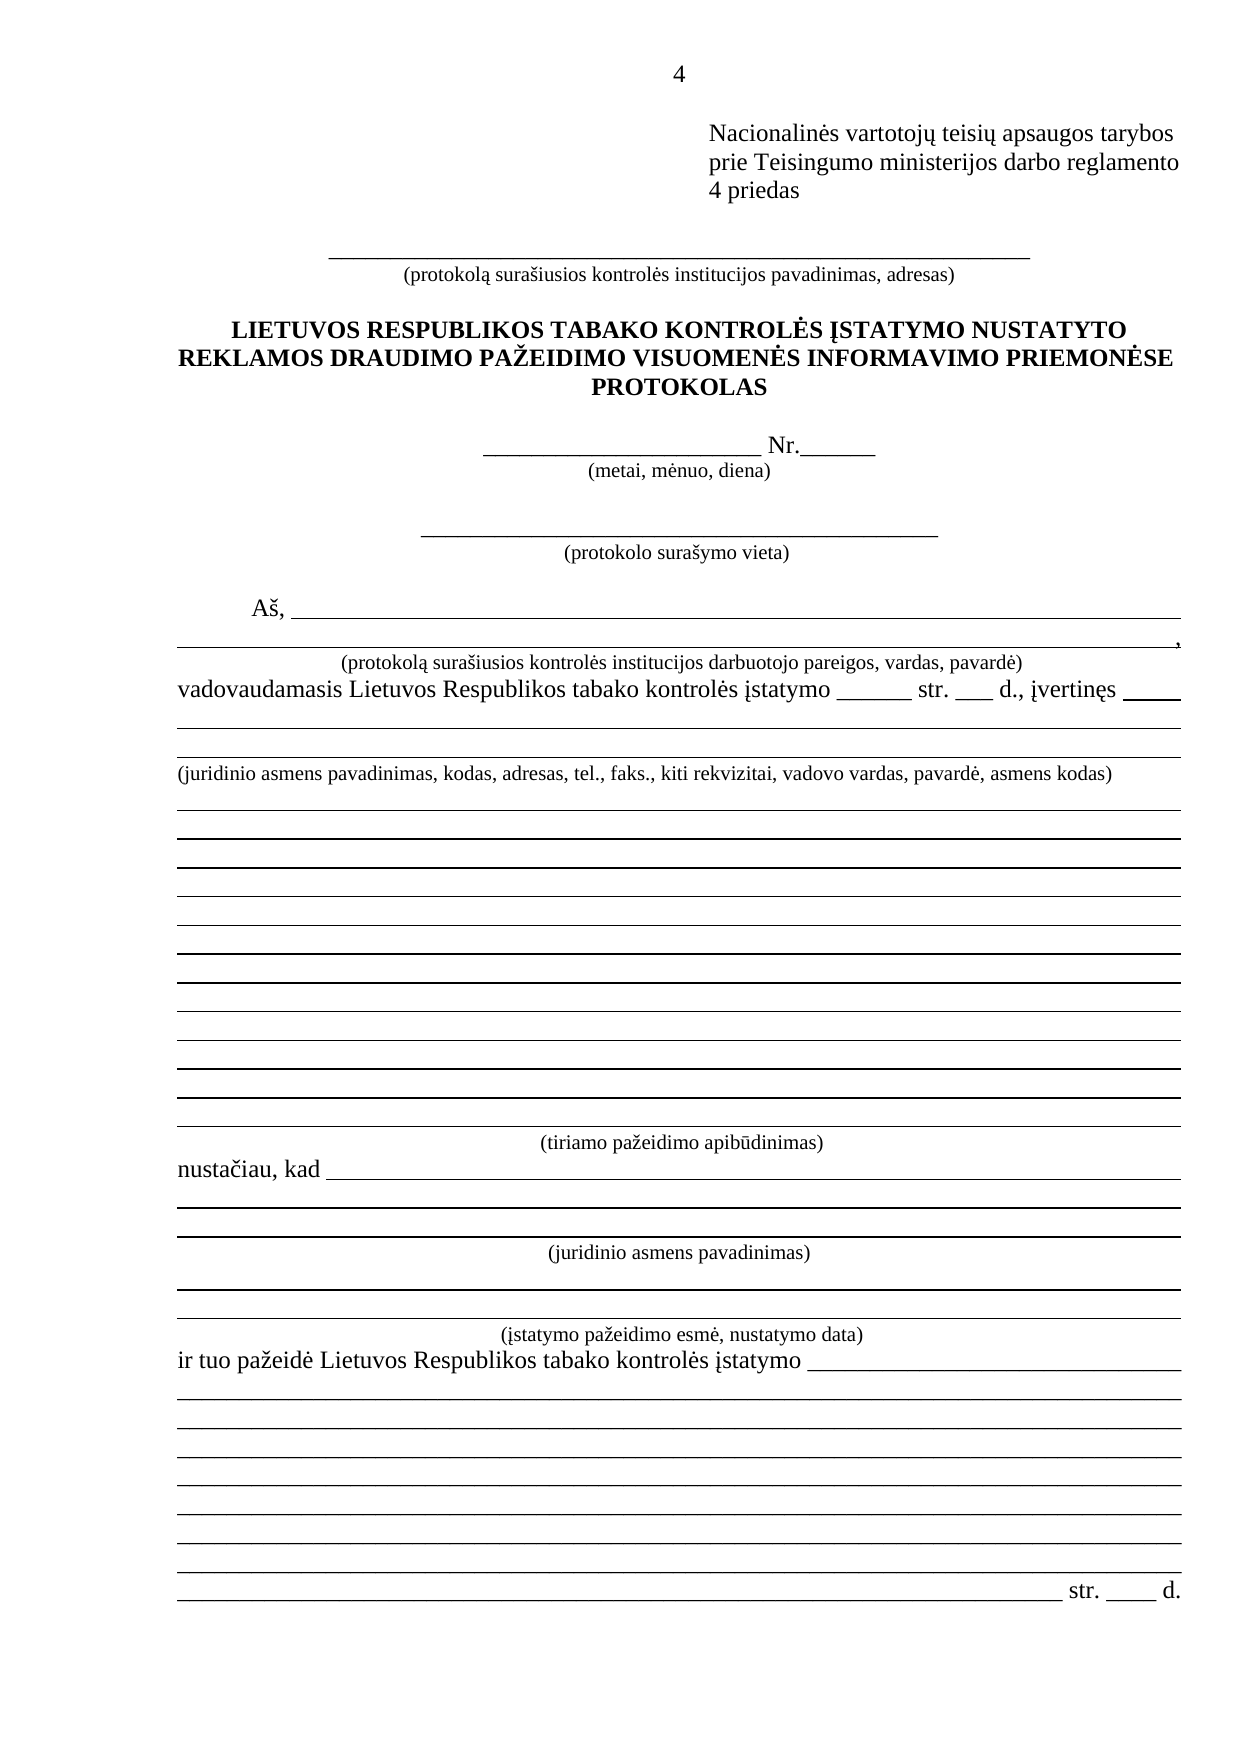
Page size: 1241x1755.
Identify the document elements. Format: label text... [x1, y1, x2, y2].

text Aš, [177, 593, 1181, 622]
text ir tuo pažeidė Lietuvos Respublikos tabako kontrolės įstatymo str. ____ d. [177, 1573, 1181, 1604]
text prie Teisingumo ministerijos darbo reglamento [177, 147, 1181, 176]
text ir tuo pažeidė Lietuvos Respublikos tabako kontrolės įstatymo str. ____ d. [177, 1544, 1181, 1572]
text (juridinio asmens pavadinimas) [177, 1240, 1181, 1264]
text Nacionalinės vartotojų teisių apsaugos tarybos [709, 118, 1181, 147]
text Nr.______ [177, 430, 1181, 458]
text 4 priedas [177, 176, 1181, 204]
text ir tuo pažeidė Lietuvos Respublikos tabako kontrolės įstatymo str. ____ d. [177, 1458, 1181, 1485]
text (protokolą surašiusios kontrolės institucijos darbuotojo pareigos, vardas, pavardė) [177, 650, 1181, 674]
text , [177, 622, 1181, 647]
text (protokolą surašiusios kontrolės institucijos pavadinimas, adresas) [177, 262, 1181, 286]
text (įstatymo pažeidimo esmė, nustatymo data) [177, 1322, 1181, 1346]
text LIETUVOS RESPUBLIKOS TABAKO KONTROLĖS ĮSTATYMO NUSTATYTO REKLAMOS DRAUDIMO PAŽEIDIMO VISUOMENĖS INFORMAVIMO PRIEMONĖSE [177, 315, 1181, 372]
text (metai, mėnuo, diena) [177, 458, 1181, 482]
text ir tuo pažeidė Lietuvos Respublikos tabako kontrolės įstatymo str. ____ d. [177, 1515, 1181, 1543]
text ir tuo pažeidė Lietuvos Respublikos tabako kontrolės įstatymo str. ____ d. [177, 1400, 1181, 1428]
text nustačiau, kad [177, 1154, 1181, 1182]
text (tiriamo pažeidimo apibūdinimas) [177, 1130, 1181, 1154]
text (protokolo surašymo vieta) [177, 540, 1181, 564]
text PROTOKOLAS [177, 372, 1181, 401]
text (juridinio asmens pavadinimas, kodas, adresas, tel., faks., kiti rekvizitai, vadovo vardas, pavardė, asmens kodas) [177, 761, 1181, 785]
text ir tuo pažeidė Lietuvos Respublikos tabako kontrolės įstatymo str. ____ d. [177, 1346, 1181, 1399]
text ir tuo pažeidė Lietuvos Respublikos tabako kontrolės įstatymo str. ____ d. [177, 1486, 1181, 1514]
text vadovaudamasis Lietuvos Respublikos tabako kontrolės įstatymo ______ str. ___ d., įvertinęs [177, 674, 1181, 703]
text ir tuo pažeidė Lietuvos Respublikos tabako kontrolės įstatymo str. ____ d. [177, 1429, 1181, 1457]
